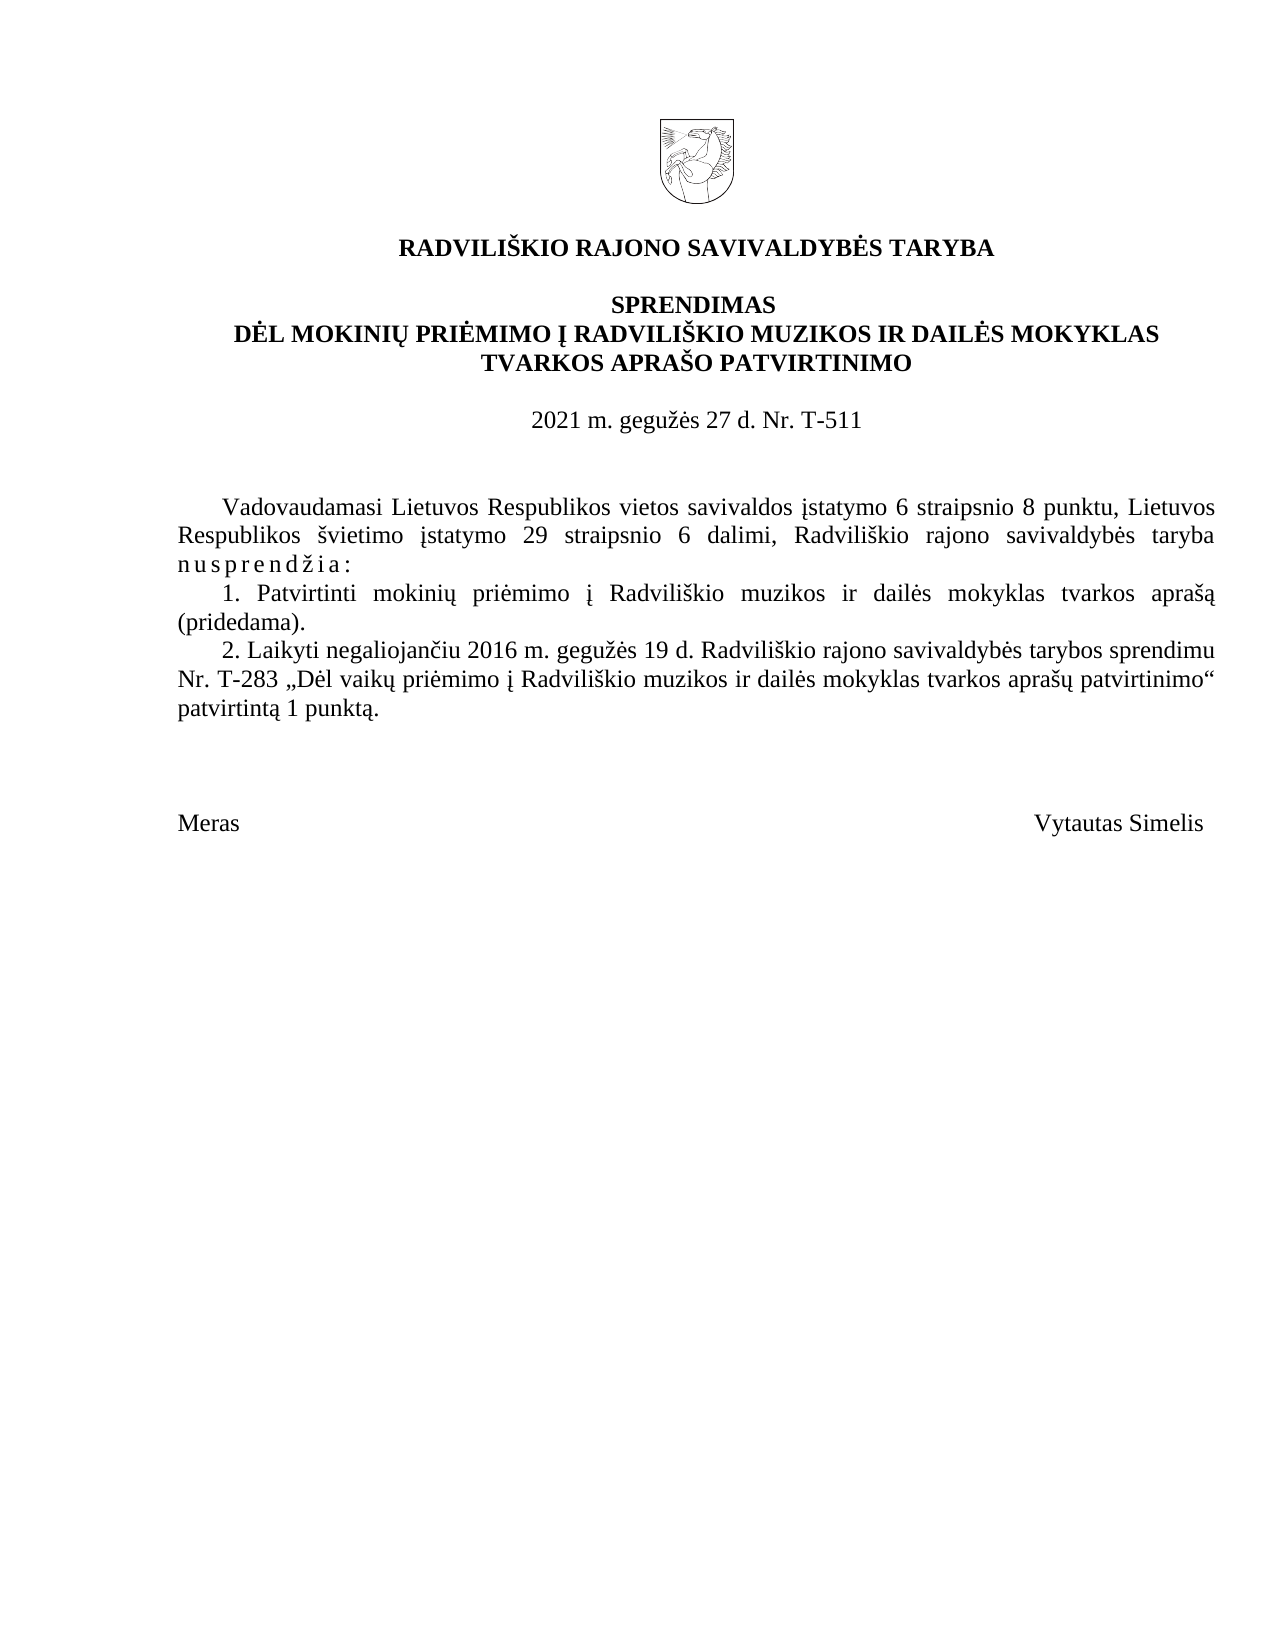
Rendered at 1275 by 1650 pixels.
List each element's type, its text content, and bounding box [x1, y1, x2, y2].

text 1. Patvirtinti mokinių priėmimo į Radviliškio muzikos ir dailės mokyklas tvarkos aprašą (pridedama). [177, 578, 1216, 635]
text DĖL MOKINIŲ PRIĖMIMO Į RADVILIŠKIO MUZIKOS IR DAILĖS MOKYKLAS TVARKOS APRAŠO PATVIRTINIMO [177, 319, 1216, 377]
text SPRENDIMAS [177, 290, 1216, 319]
text 2. Laikyti negaliojančiu 2016 m. gegužės 19 d. Radviliškio rajono savivaldybės tarybos sprendimu Nr. T-283 „Dėl vaikų priėmimo į Radviliškio muzikos ir dailės mokyklas tvarkos aprašų patvirtinimo“ patvirtintą 1 punktą. [177, 635, 1216, 722]
text RADVILIŠKIO RAJONO SAVIVALDYBĖS TARYBA [177, 233, 1216, 262]
text 2021 m. gegužės 27 d. Nr. T-511 [177, 405, 1216, 434]
text Vadovaudamasi Lietuvos Respublikos vietos savivaldos įstatymo 6 straipsnio 8 punktu, Lietuvos Respublikos švietimo įstatymo 29 straipsnio 6 dalimi, Radviliškio rajono savivaldybės taryba nusprendžia: [177, 492, 1216, 578]
text Meras Vytautas Simelis [177, 808, 1216, 837]
